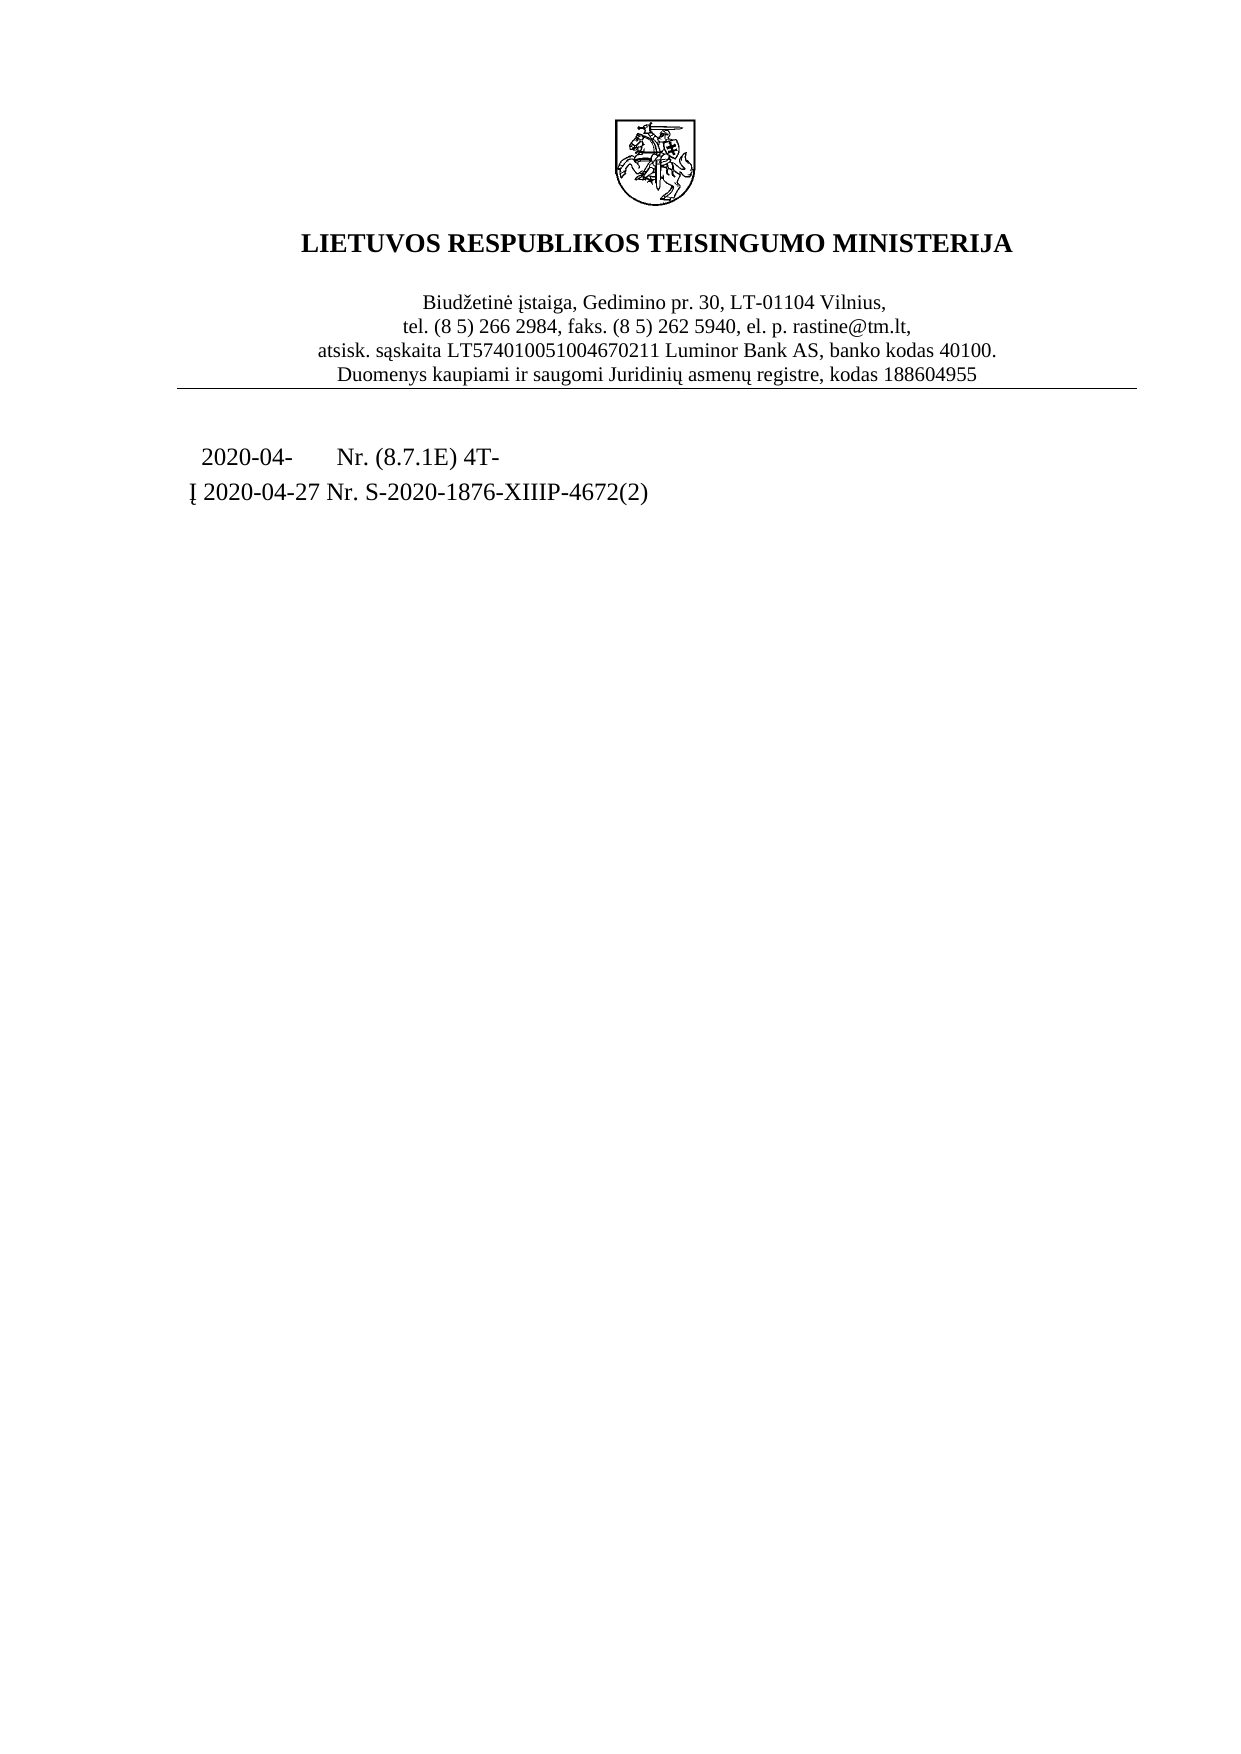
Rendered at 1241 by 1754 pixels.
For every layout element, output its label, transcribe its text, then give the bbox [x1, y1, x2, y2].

table_cell [669, 477, 673, 511]
table_header 2020-04- Nr. (8.7.1E) 4T- [177, 442, 673, 477]
table_cell Į 2020-04-27 Nr. S-2020-1876-XIIIP-4672(2) [177, 477, 668, 511]
